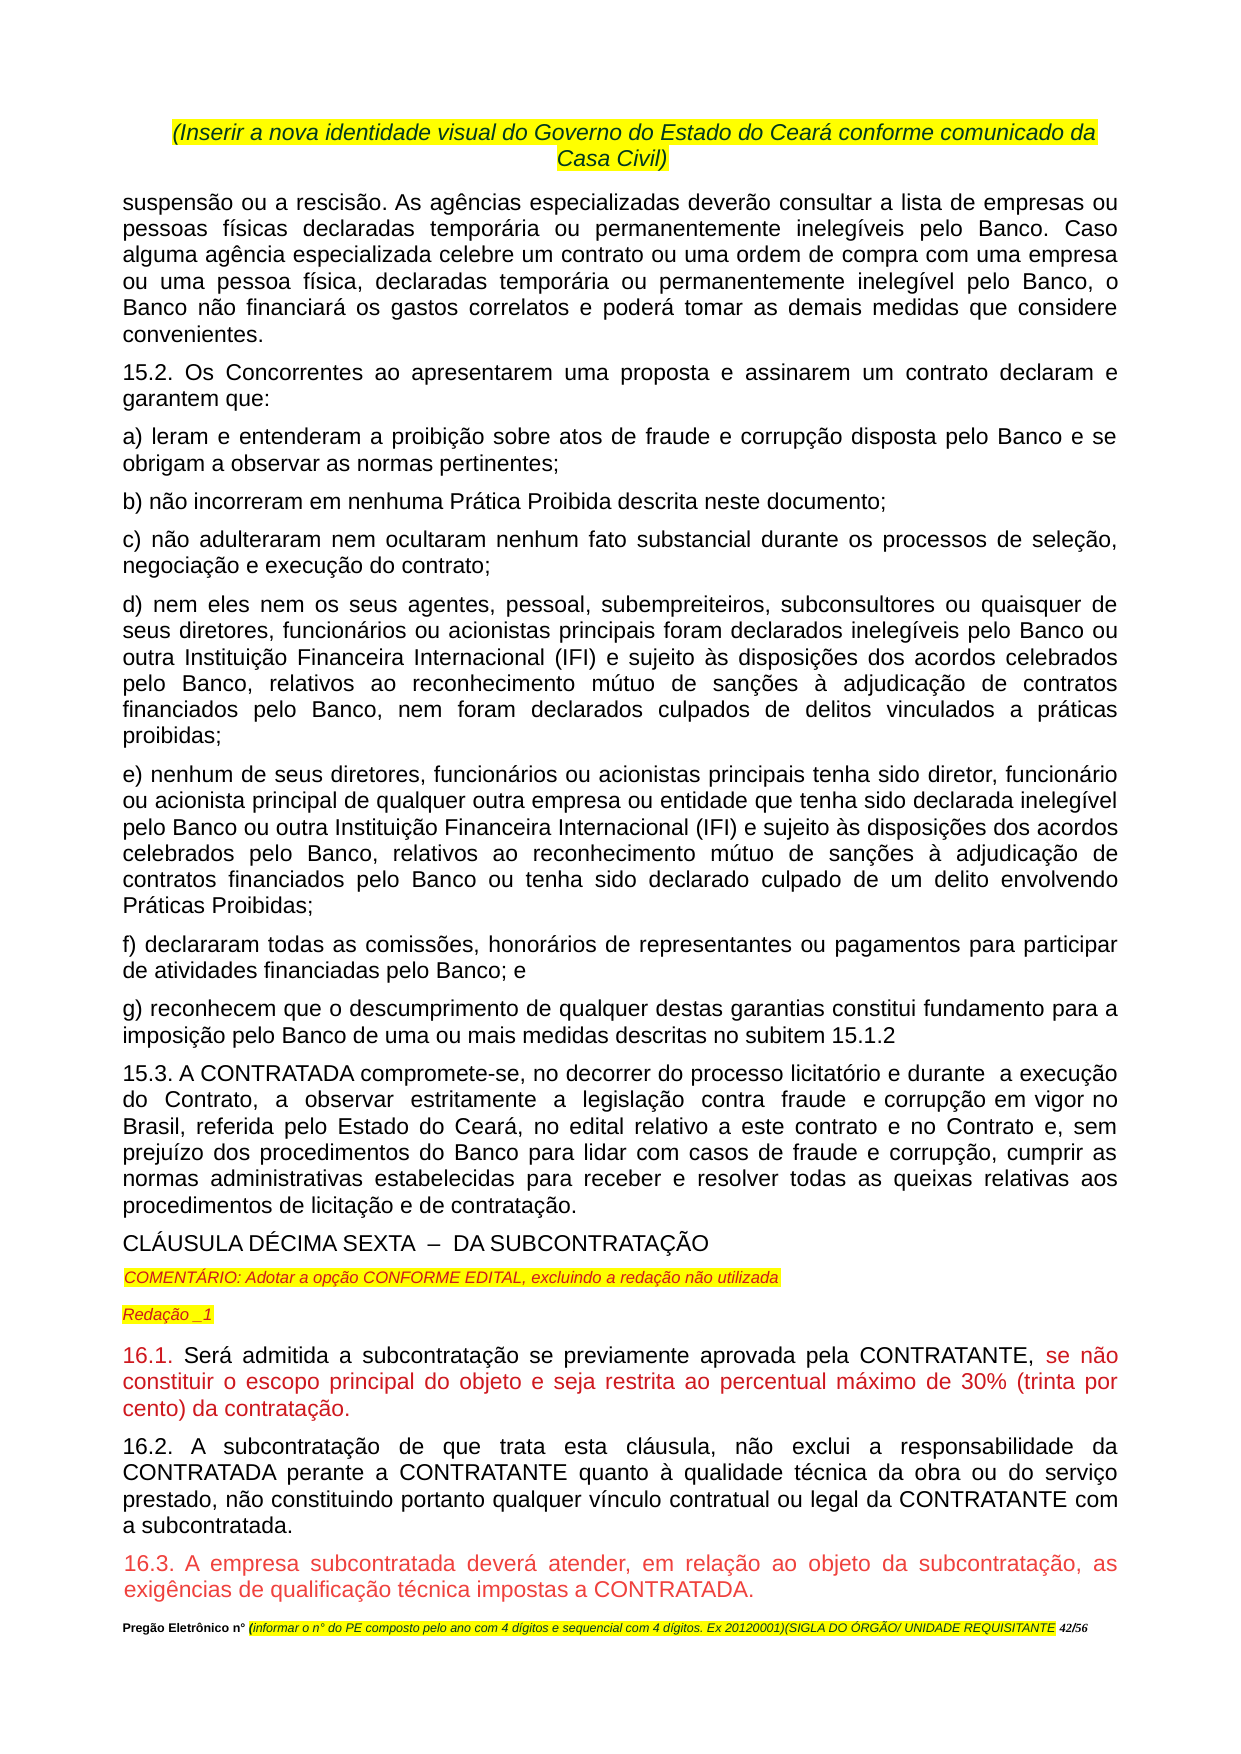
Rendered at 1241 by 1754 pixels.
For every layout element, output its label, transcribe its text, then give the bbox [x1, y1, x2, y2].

text suspensão ou a rescisão. As agências especializadas deverão consultar a lista de empresas ou pessoas físicas declaradas temporária ou permanentemente inelegíveis pelo Banco. Caso alguma agência especializada celebre um contrato ou uma ordem de compra com uma empresa ou uma pessoa física, declaradas temporária ou permanentemente inelegível pelo Banco, o Banco não financiará os gastos correlatos e poderá tomar as demais medidas que considere convenientes. [122, 189, 1118, 347]
text 16.2. A subcontratação de que trata esta cláusula, não exclui a responsabilidade da CONTRATADA perante a CONTRATANTE quanto à qualidade técnica da obra ou do serviço prestado, não constituindo portanto qualquer vínculo contratual ou legal da CONTRATANTE com a subcontratada. [122, 1433, 1118, 1538]
text f) declararam todas as comissões, honorários de representantes ou pagamentos para participar de atividades financiadas pelo Banco; e [122, 931, 1118, 983]
text d) nem eles nem os seus agentes, pessoal, subempreiteiros, subconsultores ou quaisquer de seus diretores, funcionários ou acionistas principais foram declarados inelegíveis pelo Banco ou outra Instituição Financeira Internacional (IFI) e sujeito às disposições dos acordos celebrados pelo Banco, relativos ao reconhecimento mútuo de sanções à adjudicação de contratos financiados pelo Banco, nem foram declarados culpados de delitos vinculados a práticas proibidas; [122, 591, 1118, 749]
text 15.2. Os Concorrentes ao apresentarem uma proposta e assinarem um contrato declaram e garantem que: [122, 359, 1118, 411]
text 16.3. A empresa subcontratada deverá atender, em relação ao objeto da subcontratação, as exigências de qualificação técnica impostas a CONTRATADA. [124, 1550, 1118, 1603]
text b) não incorreram em nenhuma Prática Proibida descrita neste documento; [122, 488, 1118, 514]
text CLÁUSULA DÉCIMA SEXTA – DA SUBCONTRATAÇÃO [122, 1230, 1118, 1256]
text COMENTÁRIO: Adotar a opção CONFORME EDITAL, excluindo a redação não utilizada [124, 1268, 1118, 1287]
text Redação _1 [122, 1305, 1120, 1324]
text a) leram e entenderam a proibição sobre atos de fraude e corrupção disposta pelo Banco e se obrigam a observar as normas pertinentes; [122, 423, 1118, 476]
text 15.3. A CONTRATADA compromete-se, no decorrer do processo licitatório e durante a execução do Contrato, a observar estritamente a legislação contra fraude e corrupção em vigor no Brasil, referida pelo Estado do Ceará, no edital relativo a este contrato e no Contrato e, sem prejuízo dos procedimentos do Banco para lidar com casos de fraude e corrupção, cumprir as normas administrativas estabelecidas para receber e resolver todas as queixas relativas aos procedimentos de licitação e de contratação. [122, 1060, 1118, 1218]
text g) reconhecem que o descumprimento de qualquer destas garantias constitui fundamento para a imposição pelo Banco de uma ou mais medidas descritas no subitem 15.1.2 [122, 995, 1118, 1048]
text 16.1. Será admitida a subcontratação se previamente aprovada pela CONTRATANTE, se não constituir o escopo principal do objeto e seja restrita ao percentual máximo de 30% (trinta por cento) da contratação. [122, 1342, 1118, 1421]
text e) nenhum de seus diretores, funcionários ou acionistas principais tenha sido diretor, funcionário ou acionista principal de qualquer outra empresa ou entidade que tenha sido declarada inelegível pelo Banco ou outra Instituição Financeira Internacional (IFI) e sujeito às disposições dos acordos celebrados pelo Banco, relativos ao reconhecimento mútuo de sanções à adjudicação de contratos financiados pelo Banco ou tenha sido declarado culpado de um delito envolvendo Práticas Proibidas; [122, 761, 1118, 919]
text c) não adulteraram nem ocultaram nenhum fato substancial durante os processos de seleção, negociação e execução do contrato; [122, 526, 1118, 579]
